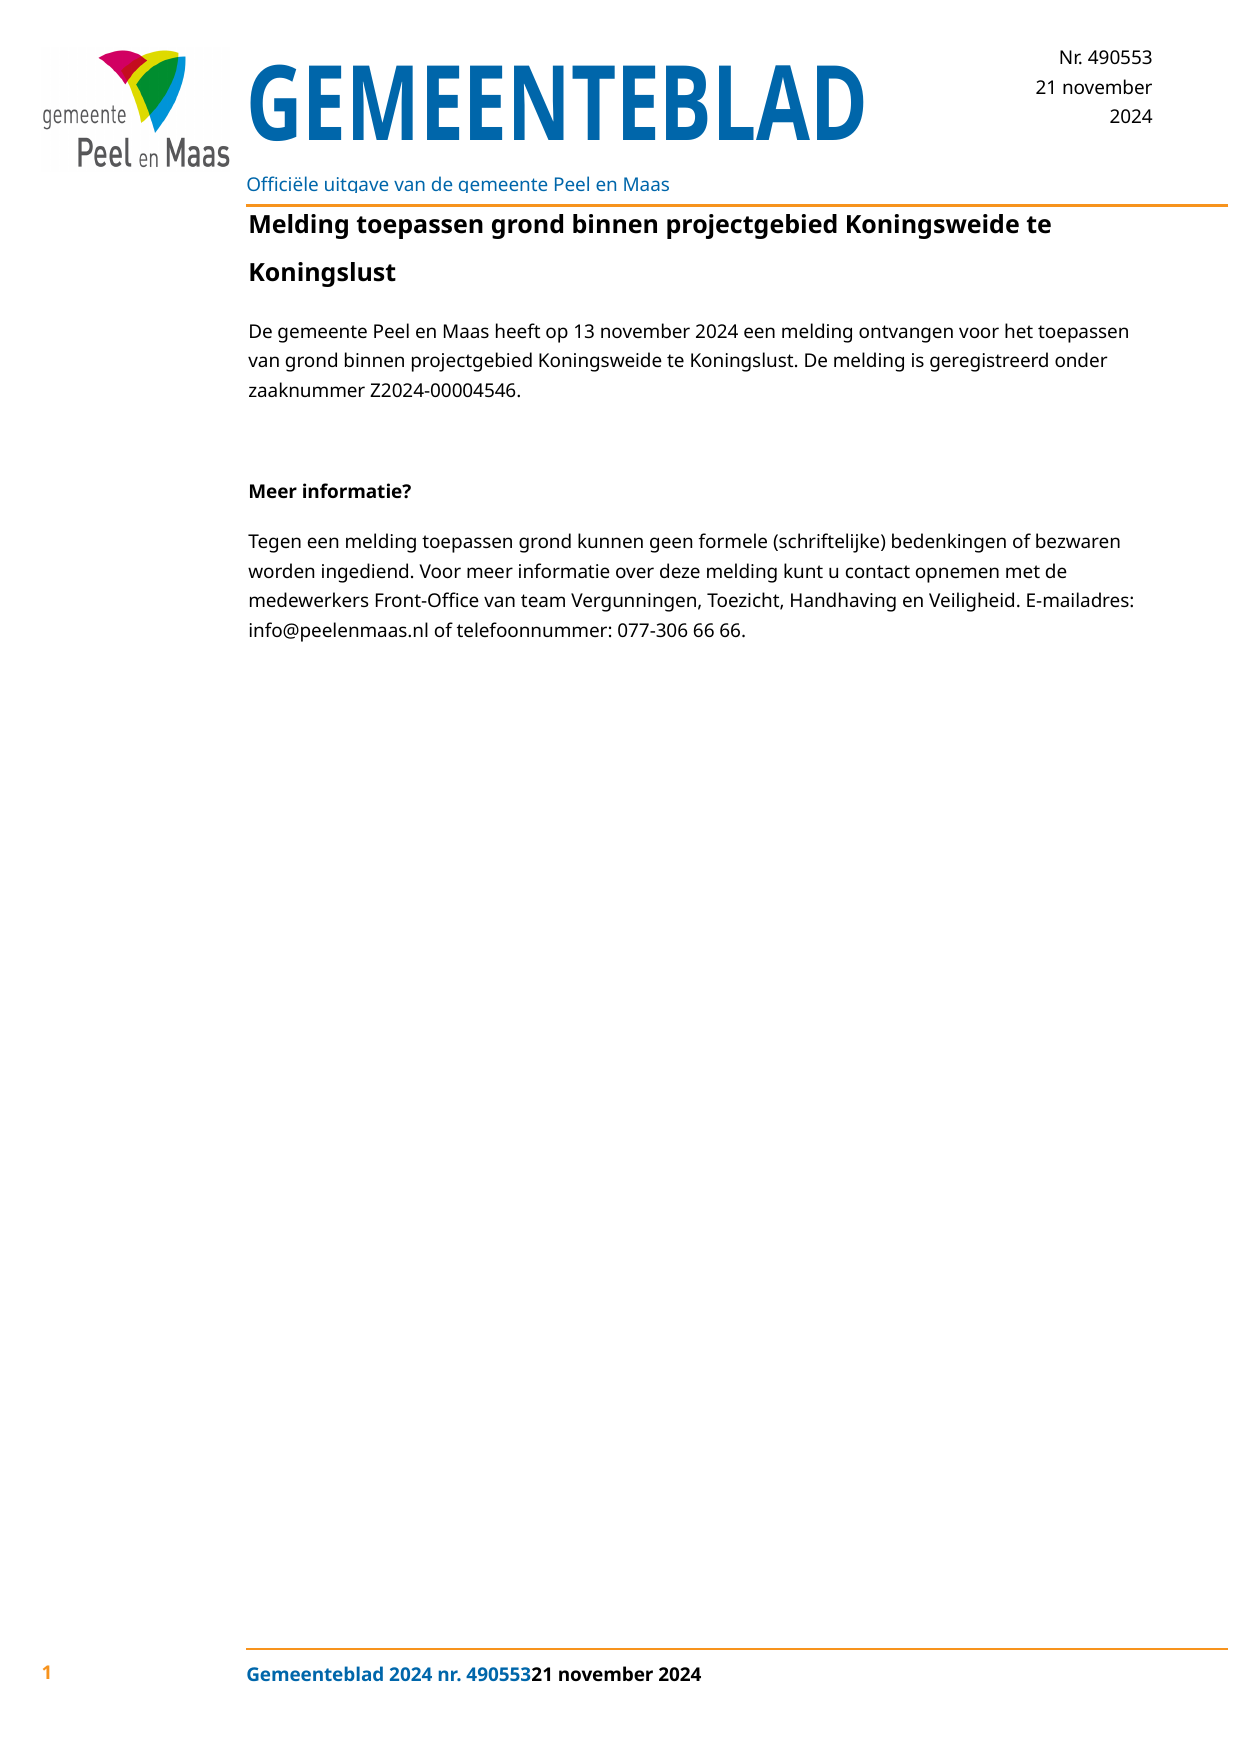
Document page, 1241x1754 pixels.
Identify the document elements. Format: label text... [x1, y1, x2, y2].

text Tegen een melding toepassen grond kunnen geen formele (schriftelijke) bedenkingen of bezwaren worden ingediend. Voor meer informatie over deze melding kunt u contact opnemen met de medewerkers Front-Office van team Vergunningen, Toezicht, Handhaving en Veiligheid. E-mailadres: info@peelenmaas.nl of telefoonnummer: 077-306 66 66. [248, 528, 1152, 643]
text Meer informatie? [248, 478, 1152, 504]
picture [41, 47, 231, 172]
text Melding toepassen grond binnen projectgebied Koningsweide te Koningslust [248, 207, 1152, 288]
text De gemeente Peel en Maas heeft op 13 november 2024 een melding ontvangen voor het toepassen van grond binnen projectgebied Koningsweide te Koningslust. De melding is geregistreerd onder zaaknummer Z2024-00004546. [248, 318, 1152, 403]
